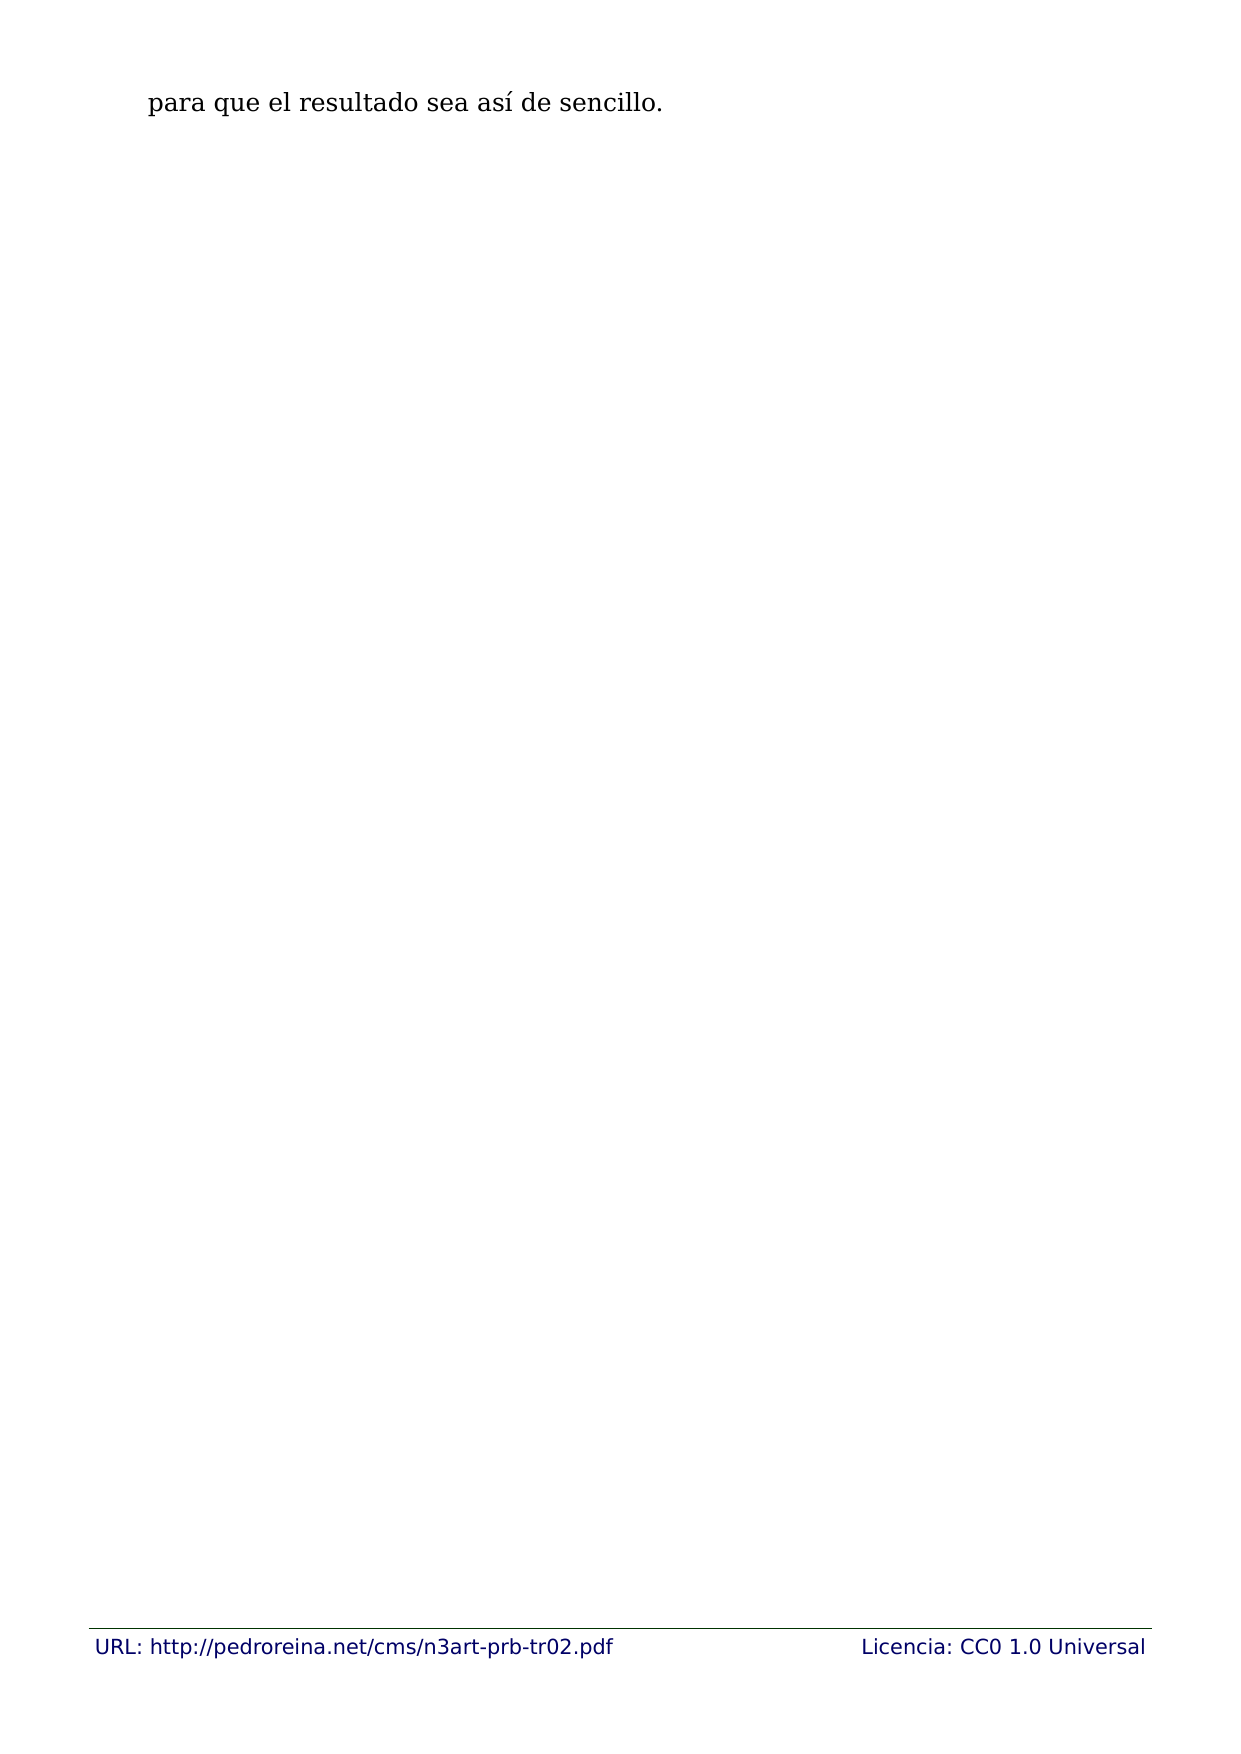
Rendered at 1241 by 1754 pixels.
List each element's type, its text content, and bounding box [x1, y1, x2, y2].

text para que el resultado sea así de sencillo. [148, 88, 1152, 118]
